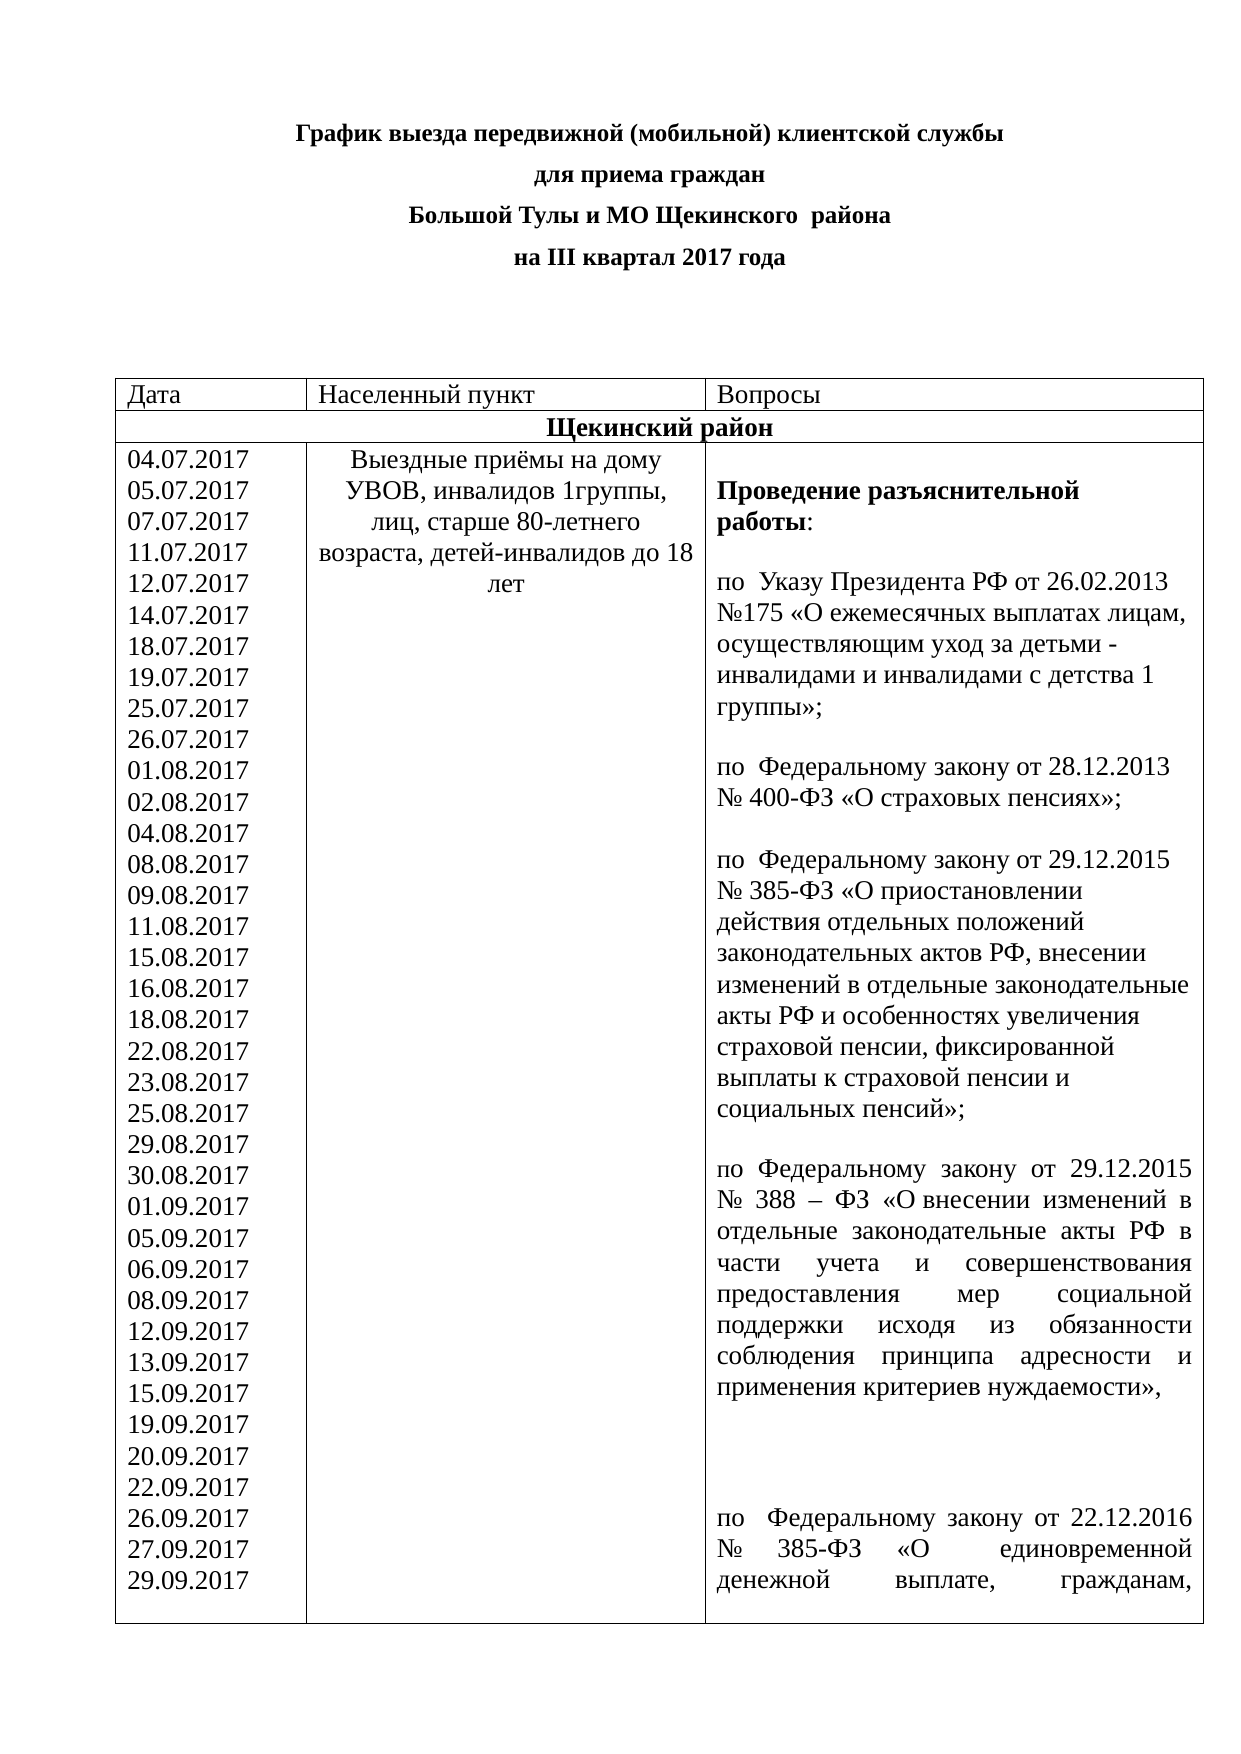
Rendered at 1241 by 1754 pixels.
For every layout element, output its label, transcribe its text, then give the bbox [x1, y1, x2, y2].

text График выезда передвижной (мобильной) клиентской службы [118, 118, 1181, 147]
table_header Дата [116, 379, 306, 410]
table_cell Щекинский район [116, 411, 1203, 442]
table_header Вопросы [706, 379, 1203, 410]
table_header Населенный пункт [307, 379, 705, 410]
text Большой Тулы и МО Щекинского района [118, 201, 1181, 229]
text на III квартал 2017 года [118, 242, 1181, 271]
table_cell 04.07.2017 05.07.2017 07.07.2017 11.07.2017 12.07.2017 14.07.2017 18.07.2017 19.07.2017 25.07.2017 26.07.2017 01.08.2017 02.08.2017 04.08.2017 08.08.2017 09.08.2017 11.08.2017 15.08.2017 16.08.2017 18.08.2017 22.08.2017 23.08.2017 25.08.2017 29.08.2017 30.08.2017 01.09.2017 05.09.2017 06.09.2017 08.09.2017 12.09.2017 13.09.2017 15.09.2017 19.09.2017 20.09.2017 22.09.2017 26.09.2017 27.09.2017 29.09.2017 [116, 443, 306, 1623]
table_cell Проведение разъяснительной работы: по Указу Президента РФ от 26.02.2013 №175 «О ежемесячных выплатах лицам, осуществляющим уход за детьми - инвалидами и инвалидами с детства 1 группы»; по Федеральному закону от 28.12.2013 № 400-ФЗ «О страховых пенсиях»; по Федеральному закону от 29.12.2015 № 385-ФЗ «О приостановлении действия отдельных положений законодательных актов РФ, внесении изменений в отдельные законодательные акты РФ и особенностях увеличения страховой пенсии, фиксированной выплаты к страховой пенсии и социальных пенсий»; по Федеральному закону от 29.12.2015 № 388 – ФЗ «О внесении изменений в отдельные законодательные акты РФ в части учета и совершенствования предоставления мер социальной поддержки исходя из обязанности соблюдения принципа адресности и применения критериев нуждаемости», по Федеральному закону от 22.12.2016 № 385-ФЗ «О единовременной денежной выплате, гражданам, [706, 443, 1203, 1623]
text для приема граждан [118, 159, 1181, 188]
table_cell Выездные приёмы на дому УВОВ, инвалидов 1группы, лиц, старше 80-летнего возраста, детей-инвалидов до 18 лет [307, 443, 705, 1623]
